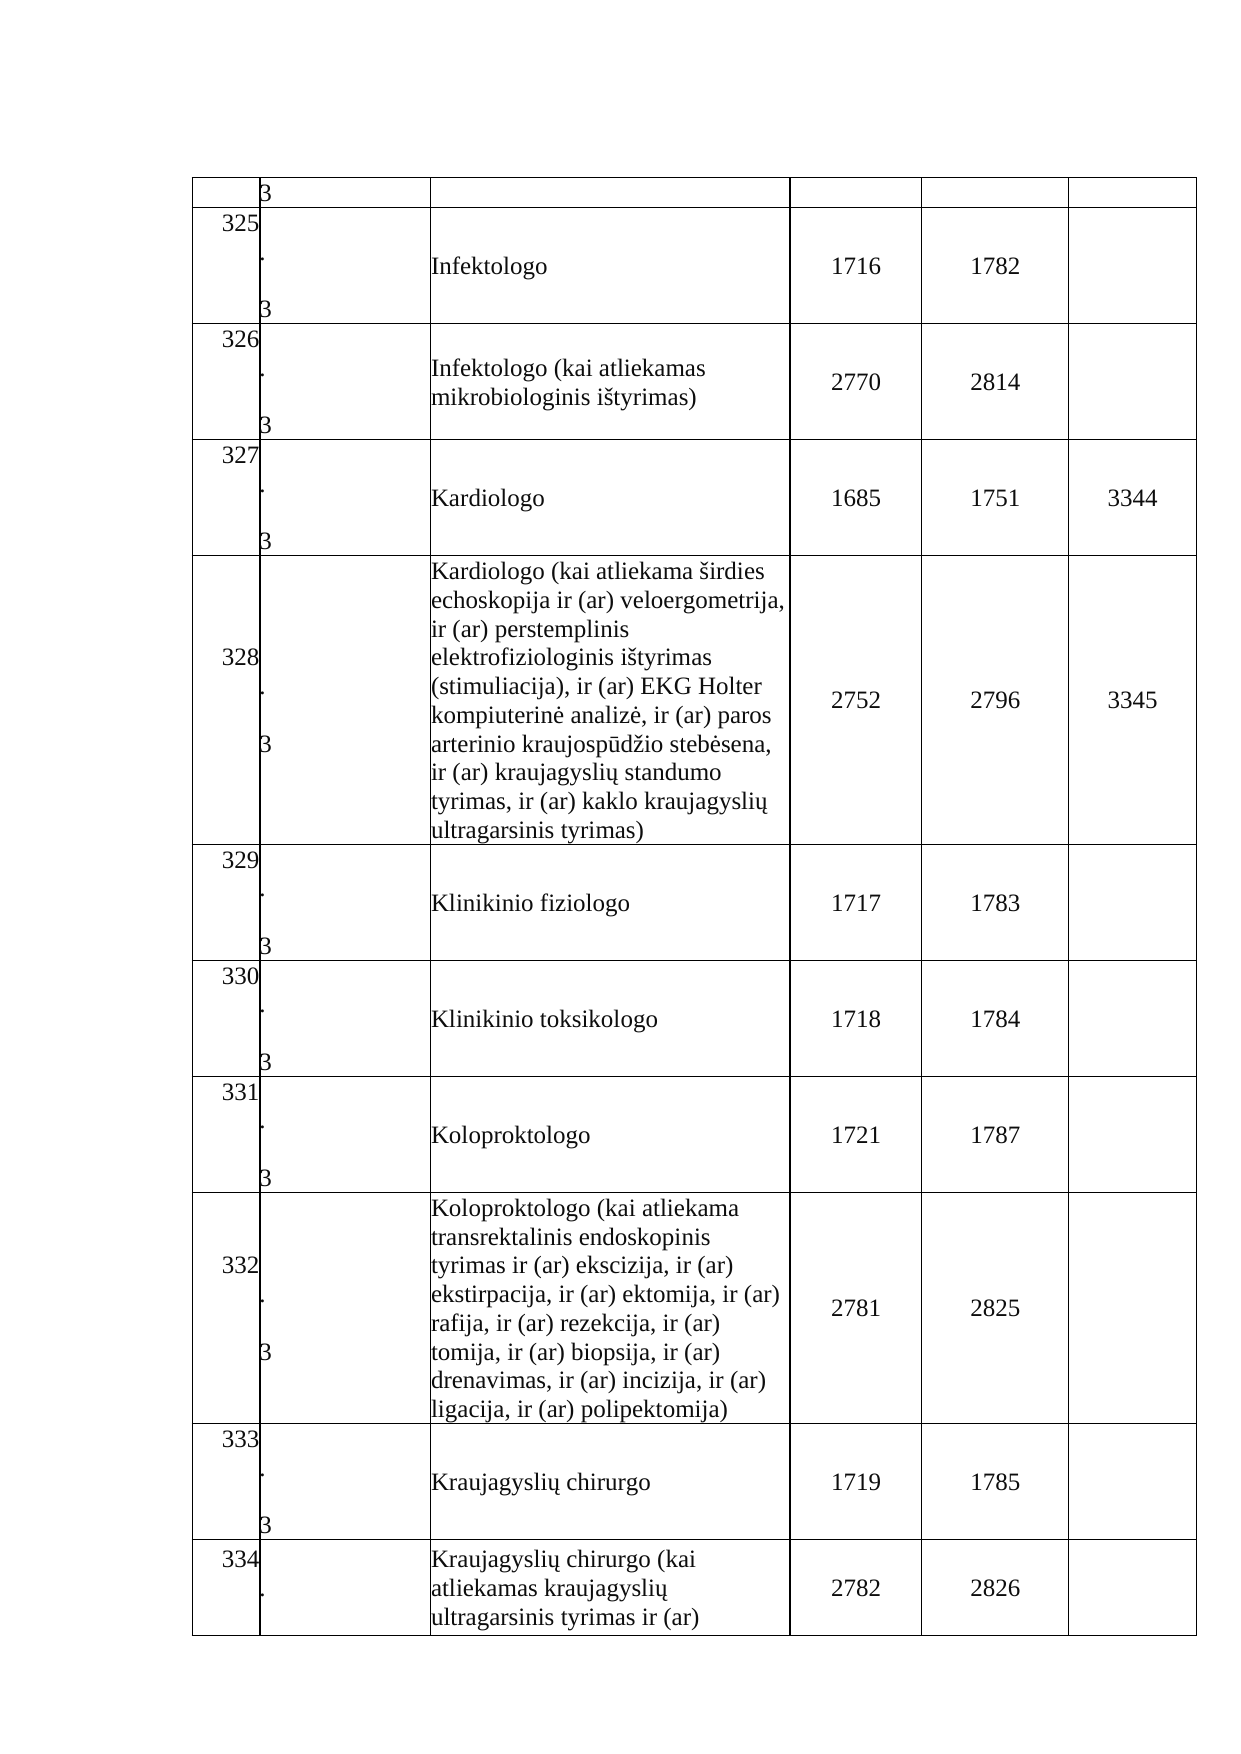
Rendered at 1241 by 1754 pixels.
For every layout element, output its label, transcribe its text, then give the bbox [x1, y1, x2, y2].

table_cell 2782 [791, 1540, 921, 1635]
table_cell 3344 [1069, 440, 1196, 555]
table_cell Infektologo (kai atliekamas mikrobiologinis ištyrimas) [431, 324, 789, 439]
table_cell [922, 178, 1068, 207]
table_cell Klinikinio toksikologo [431, 961, 789, 1076]
table_cell [1069, 208, 1196, 323]
table_cell [431, 178, 789, 207]
table_cell 1782 [922, 208, 1068, 323]
table_cell [1069, 178, 1196, 207]
table_cell [261, 961, 430, 1076]
table_cell 328. 3 [193, 556, 259, 844]
table_cell 325. 3 [193, 208, 259, 323]
table_cell 1716 [791, 208, 921, 323]
table_cell Koloproktologo [431, 1077, 789, 1192]
table_cell 2825 [922, 1193, 1068, 1423]
table_cell 327. 3 [193, 440, 259, 555]
table_cell 1783 [922, 845, 1068, 960]
table_cell [1069, 1077, 1196, 1192]
table_cell 1685 [791, 440, 921, 555]
table_cell 3345 [1069, 556, 1196, 844]
table_cell 2796 [922, 556, 1068, 844]
table_cell 1785 [922, 1424, 1068, 1539]
table_cell [261, 1193, 430, 1423]
table_cell 334. 3 [193, 1540, 259, 1635]
table_cell [791, 178, 921, 207]
table_cell [261, 556, 430, 844]
table_cell 331. 3 [193, 1077, 259, 1192]
table_cell 1751 [922, 440, 1068, 555]
table_cell 324. 3 [193, 178, 259, 207]
table_cell Klinikinio fiziologo [431, 845, 789, 960]
table_cell Kardiologo [431, 440, 789, 555]
table_cell [1069, 961, 1196, 1076]
table_cell 1717 [791, 845, 921, 960]
table_cell [1069, 324, 1196, 439]
table_cell 2752 [791, 556, 921, 844]
table_cell [261, 178, 430, 207]
table_cell [261, 324, 430, 439]
table_cell 1718 [791, 961, 921, 1076]
table_cell 1787 [922, 1077, 1068, 1192]
table_cell 2814 [922, 324, 1068, 439]
table_cell [261, 1540, 430, 1635]
table_cell 1784 [922, 961, 1068, 1076]
table_cell 1719 [791, 1424, 921, 1539]
table_cell [261, 845, 430, 960]
table_cell 329. 3 [193, 845, 259, 960]
table_cell Kraujagyslių chirurgo [431, 1424, 789, 1539]
table_cell 2770 [791, 324, 921, 439]
table_cell Kraujagyslių chirurgo (kai atliekamas kraujagyslių ultragarsinis tyrimas ir (ar) [431, 1540, 789, 1635]
table_cell 326. 3 [193, 324, 259, 439]
table_cell [261, 440, 430, 555]
table_cell 2826 [922, 1540, 1068, 1635]
table_cell Infektologo [431, 208, 789, 323]
table_cell 330. 3 [193, 961, 259, 1076]
table_cell [261, 208, 430, 323]
table_cell [1069, 1424, 1196, 1539]
table_cell [1069, 1193, 1196, 1423]
table_cell 1721 [791, 1077, 921, 1192]
table_cell 2781 [791, 1193, 921, 1423]
table_cell Kardiologo (kai atliekama širdies echoskopija ir (ar) veloergometrija, ir (ar) perstemplinis elektrofiziologinis ištyrimas (stimuliacija), ir (ar) EKG Holter kompiuterinė analizė, ir (ar) paros arterinio kraujospūdžio stebėsena, ir (ar) kraujagyslių standumo tyrimas, ir (ar) kaklo kraujagyslių ultragarsinis tyrimas) [431, 556, 789, 844]
table_cell Koloproktologo (kai atliekama transrektalinis endoskopinis tyrimas ir (ar) ekscizija, ir (ar) ekstirpacija, ir (ar) ektomija, ir (ar) rafija, ir (ar) rezekcija, ir (ar) tomija, ir (ar) biopsija, ir (ar) drenavimas, ir (ar) incizija, ir (ar) ligacija, ir (ar) polipektomija) [431, 1193, 789, 1423]
table_cell [261, 1424, 430, 1539]
table_cell 332. 3 [193, 1193, 259, 1423]
table_cell [261, 1077, 430, 1192]
table_cell [1069, 845, 1196, 960]
table_cell [1069, 1540, 1196, 1635]
table_cell 333. 3 [193, 1424, 259, 1539]
